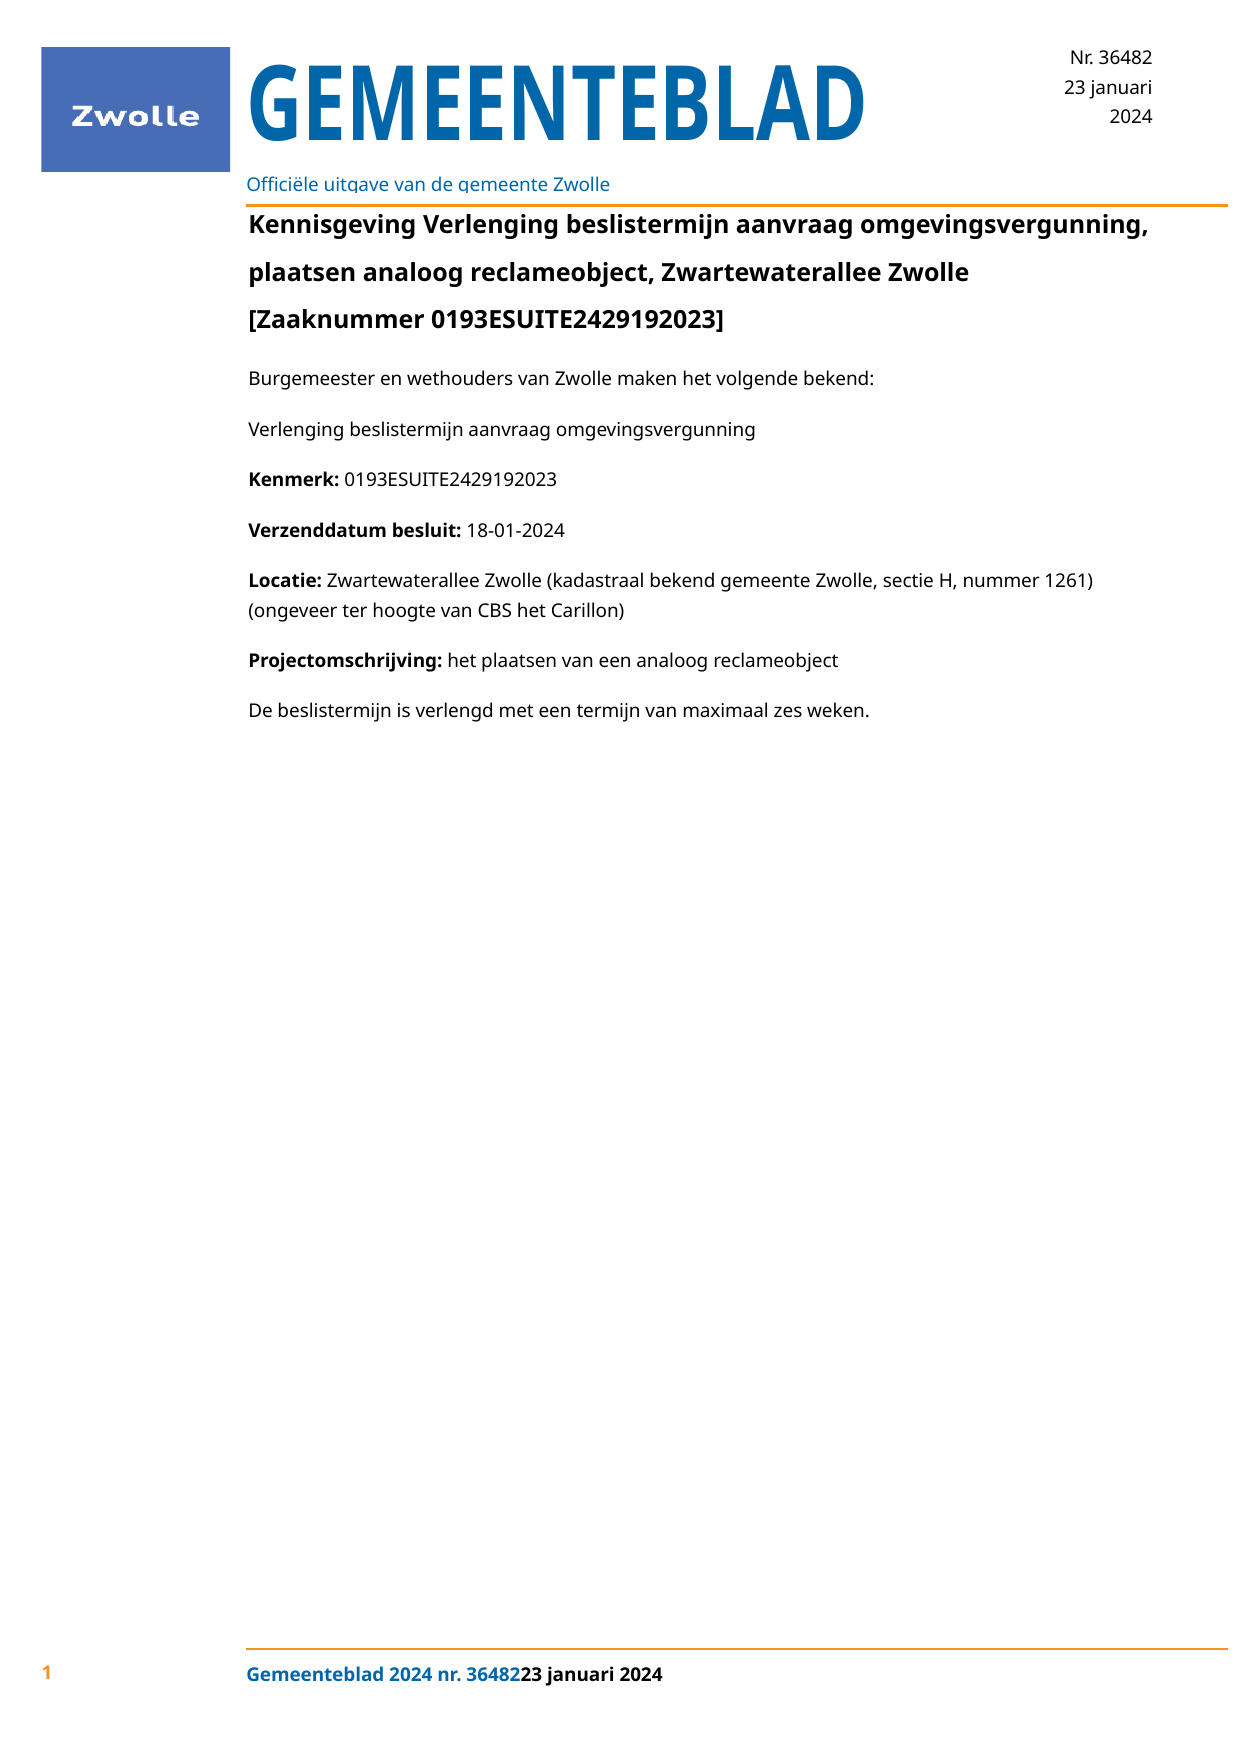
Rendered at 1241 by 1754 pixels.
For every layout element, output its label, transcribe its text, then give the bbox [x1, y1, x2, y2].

text De beslistermijn is verlengd met een termijn van maximaal zes weken. [248, 698, 1152, 723]
text Projectomschrijving: het plaatsen van een analoog reclameobject [248, 647, 1152, 673]
text Kenmerk: 0193ESUITE2429192023 [248, 466, 1152, 492]
text Kennisgeving Verlenging beslistermijn aanvraag omgevingsvergunning, plaatsen analoog reclameobject, Zwartewaterallee Zwolle [Zaaknummer 0193ESUITE2429192023] [248, 207, 1152, 336]
text Verlenging beslistermijn aanvraag omgevingsvergunning [248, 416, 1152, 442]
text Burgemeester en wethouders van Zwolle maken het volgende bekend: [248, 366, 1152, 391]
text Locatie: Zwartewaterallee Zwolle (kadastraal bekend gemeente Zwolle, sectie H, nummer 1261) (ongeveer ter hoogte van CBS het Carillon) [248, 567, 1152, 622]
text Verzenddatum besluit: 18-01-2024 [248, 517, 1152, 542]
picture [41, 47, 231, 172]
